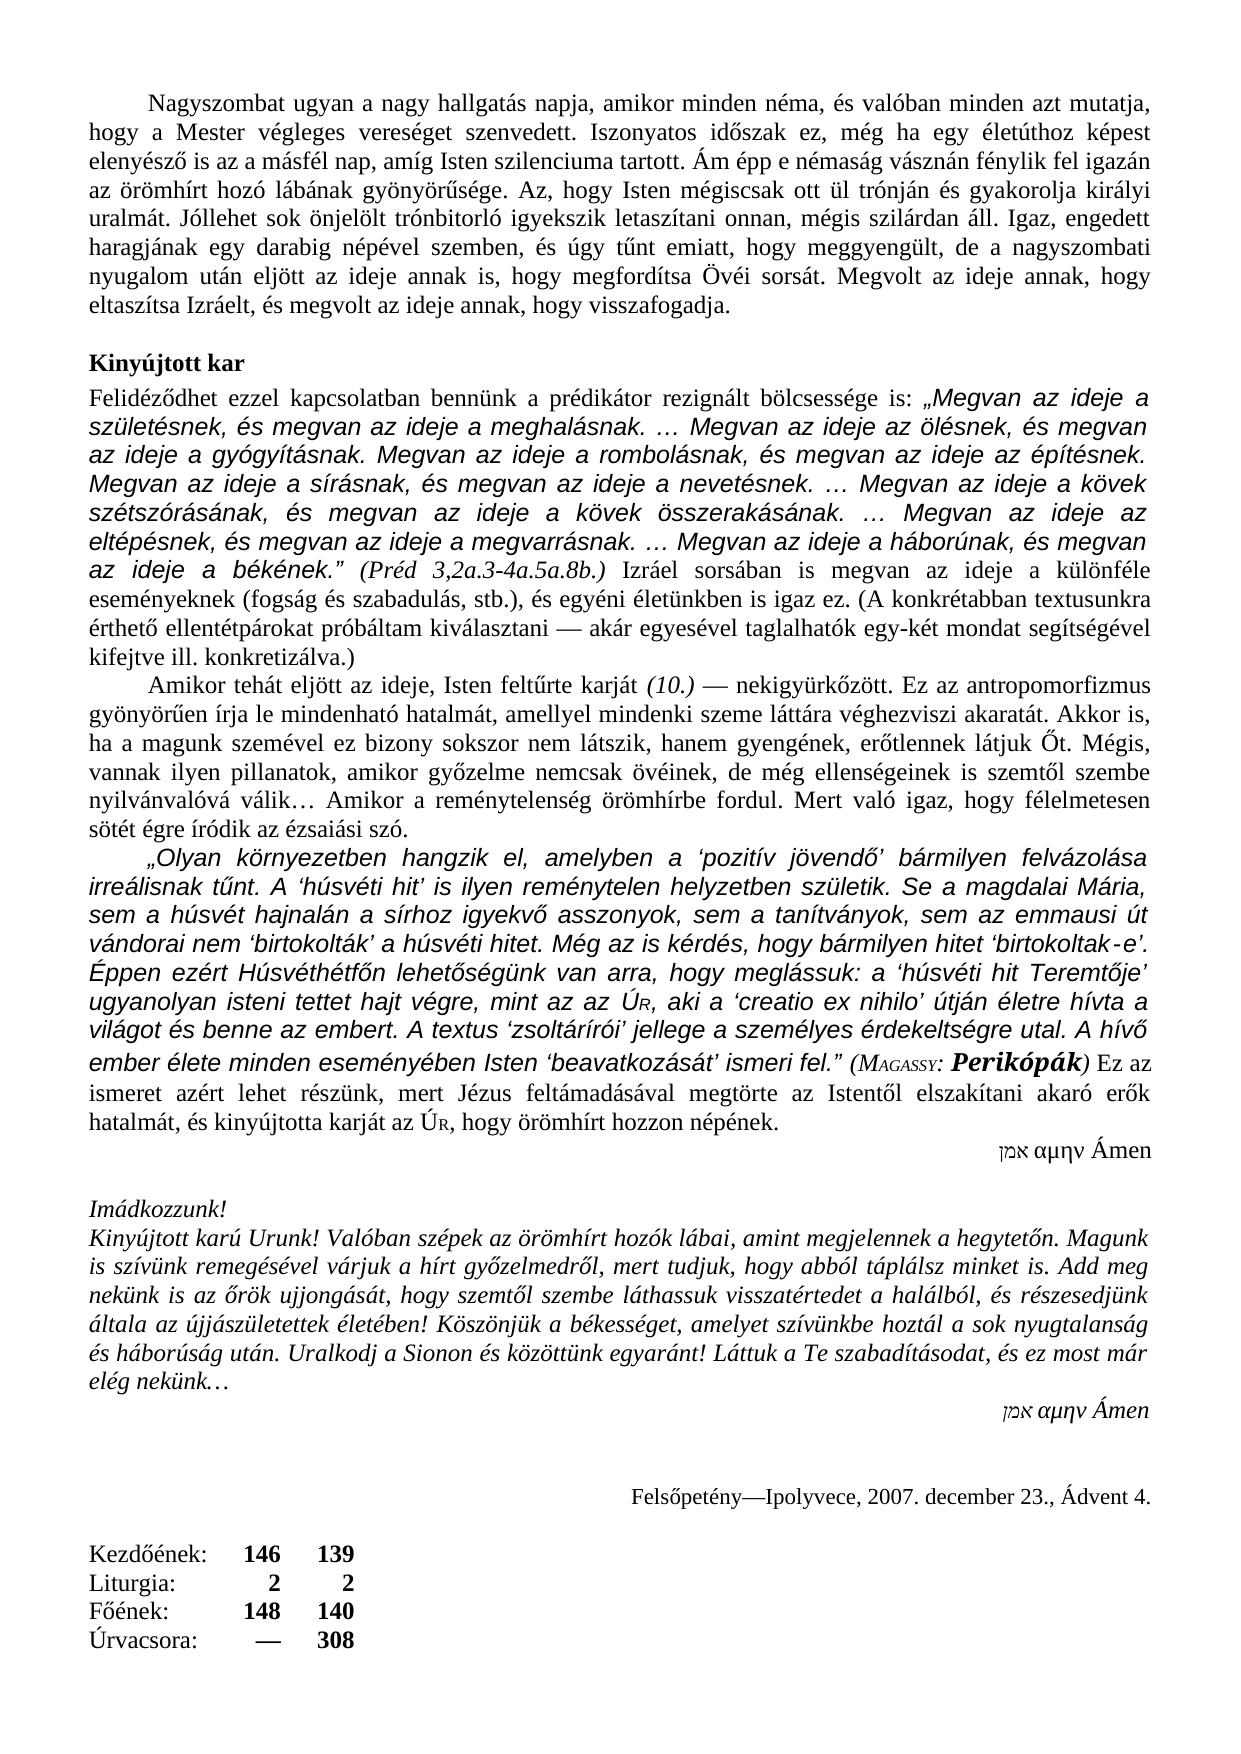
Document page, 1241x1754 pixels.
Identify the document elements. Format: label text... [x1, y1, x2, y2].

text אמן αμην Ámen [88, 1395, 1152, 1424]
text Nagyszombat ugyan a nagy hallgatás napja, amikor minden néma, és valóban minden azt mutatja, hogy a Mester végleges vereséget szenvedett. Iszonyatos időszak ez, még ha egy életúthoz képest elenyésző is az a másfél nap, amíg Isten szilenciuma tartott. Ám épp e némaság vásznán fénylik fel igazán az örömhírt hozó lábának gyönyörűsége. Az, hogy Isten mégiscsak ott ül trónján és gyakorolja királyi uralmát. Jóllehet sok önjelölt trónbitorló igyekszik letaszítani onnan, mégis szilárdan áll. Igaz, engedett haragjának egy darabig népével szemben, és úgy tűnt emiatt, hogy meggyengült, de a nagyszombati nyugalom után eljött az ideje annak is, hogy megfordítsa Övéi sorsát. Megvolt az ideje annak, hogy eltaszítsa Izráelt, és megvolt az ideje annak, hogy visszafogadja. [88, 88, 1152, 318]
text Kinyújtott karú Urunk! Valóban szépek az örömhírt hozók lábai, amint megjelennek a hegytetőn. Magunk is szívünk remegésével várjuk a hírt győzelmedről, mert tudjuk, hogy abból táplálsz minket is. Add meg nekünk is az őrök ujjongását, hogy szemtől szembe láthassuk visszatértedet a halálból, és részesedjünk általa az újjászületettek életében! Köszönjük a békességet, amelyet szívünkbe hoztál a sok nyugtalanság és háborúság után. Uralkodj a Sionon és közöttünk egyaránt! Láttuk a Te szabadításodat, és ez most már elég nekünk… [88, 1223, 1152, 1395]
text Főének: 148 140 [88, 1596, 1152, 1625]
text Kezdőének: 146 139 [88, 1539, 1152, 1568]
text „Olyan környezetben hangzik el, amelyben a ‘pozitív jövendő’ bármilyen felvázolása irreálisnak tűnt. A ‘húsvéti hit’ is ilyen reménytelen helyzetben születik. Se a magdalai Mária, sem a húsvét hajnalán a sírhoz igyekvő asszonyok, sem a tanítványok, sem az emmausi út vándorai nem ‘birtokolták’ a húsvéti hitet. Még az is kérdés, hogy bármilyen hitet ‘birtokoltak‑e’. Éppen ezért Húsvéthétfőn lehetőségünk van arra, hogy meglássuk: a ‘húsvéti hit Teremtője’ ugyanolyan isteni tettet hajt végre, mint az az Úr, aki a ‘creatio ex nihilo’ útján életre hívta a világot és benne az embert. A textus ‘zsoltárírói’ jellege a személyes érdekeltségre utal. A hívő ember élete minden eseményében Isten ‘beavatkozását’ ismeri fel.” (Magassy: Perikópák) Ez az ismeret azért lehet részünk, mert Jézus feltámadásával megtörte az Istentől elszakítani akaró erők hatalmát, és kinyújtotta karját az Úr, hogy örömhírt hozzon népének. [88, 843, 1152, 1136]
text Úrvacsora: ― 308 [88, 1625, 1152, 1654]
text Liturgia: 2 2 [88, 1568, 1152, 1596]
text Felsőpetény―Ipolyvece, 2007. december 23., Ádvent 4. [88, 1483, 1152, 1509]
text Amikor tehát eljött az ideje, Isten feltűrte karját (10.) — nekigyürkőzött. Ez az antropomorfizmus gyönyörűen írja le mindenható hatalmát, amellyel mindenki szeme láttára véghezviszi akaratát. Akkor is, ha a magunk szemével ez bizony sokszor nem látszik, hanem gyengének, erőtlennek látjuk Őt. Mégis, vannak ilyen pillanatok, amikor győzelme nemcsak övéinek, de még ellenségeinek is szemtől szembe nyilvánvalóvá válik… Amikor a reménytelenség örömhírbe fordul. Mert való igaz, hogy félelmetesen sötét égre íródik az ézsaiási szó. [88, 670, 1152, 843]
text Imádkozzunk! [88, 1194, 1152, 1223]
text Felidéződhet ezzel kapcsolatban bennünk a prédikátor rezignált bölcsessége is: „Megvan az ideje a születésnek, és megvan az ideje a meghalásnak. … Megvan az ideje az ölésnek, és megvan az ideje a gyógyításnak. Megvan az ideje a rombolásnak, és megvan az ideje az építésnek. Megvan az ideje a sírásnak, és megvan az ideje a nevetésnek. … Megvan az ideje a kövek szétszórásának, és megvan az ideje a kövek összerakásának. … Megvan az ideje az eltépésnek, és megvan az ideje a megvarrásnak. … Megvan az ideje a háborúnak, és megvan az ideje a békének.” (Préd 3,2a.3-4a.5a.8b.) Izráel sorsában is megvan az ideje a különféle eseményeknek (fogság és szabadulás, stb.), és egyéni életünkben is igaz ez. (A konkrétabban textusunkra érthető ellentétpárokat próbáltam kiválasztani — akár egyesével taglalhatók egy-két mondat segítségével kifejtve ill. konkretizálva.) [88, 383, 1152, 670]
subtitle Kinyújtott kar [88, 348, 1152, 377]
text אמן αμην Ámen [88, 1136, 1152, 1164]
